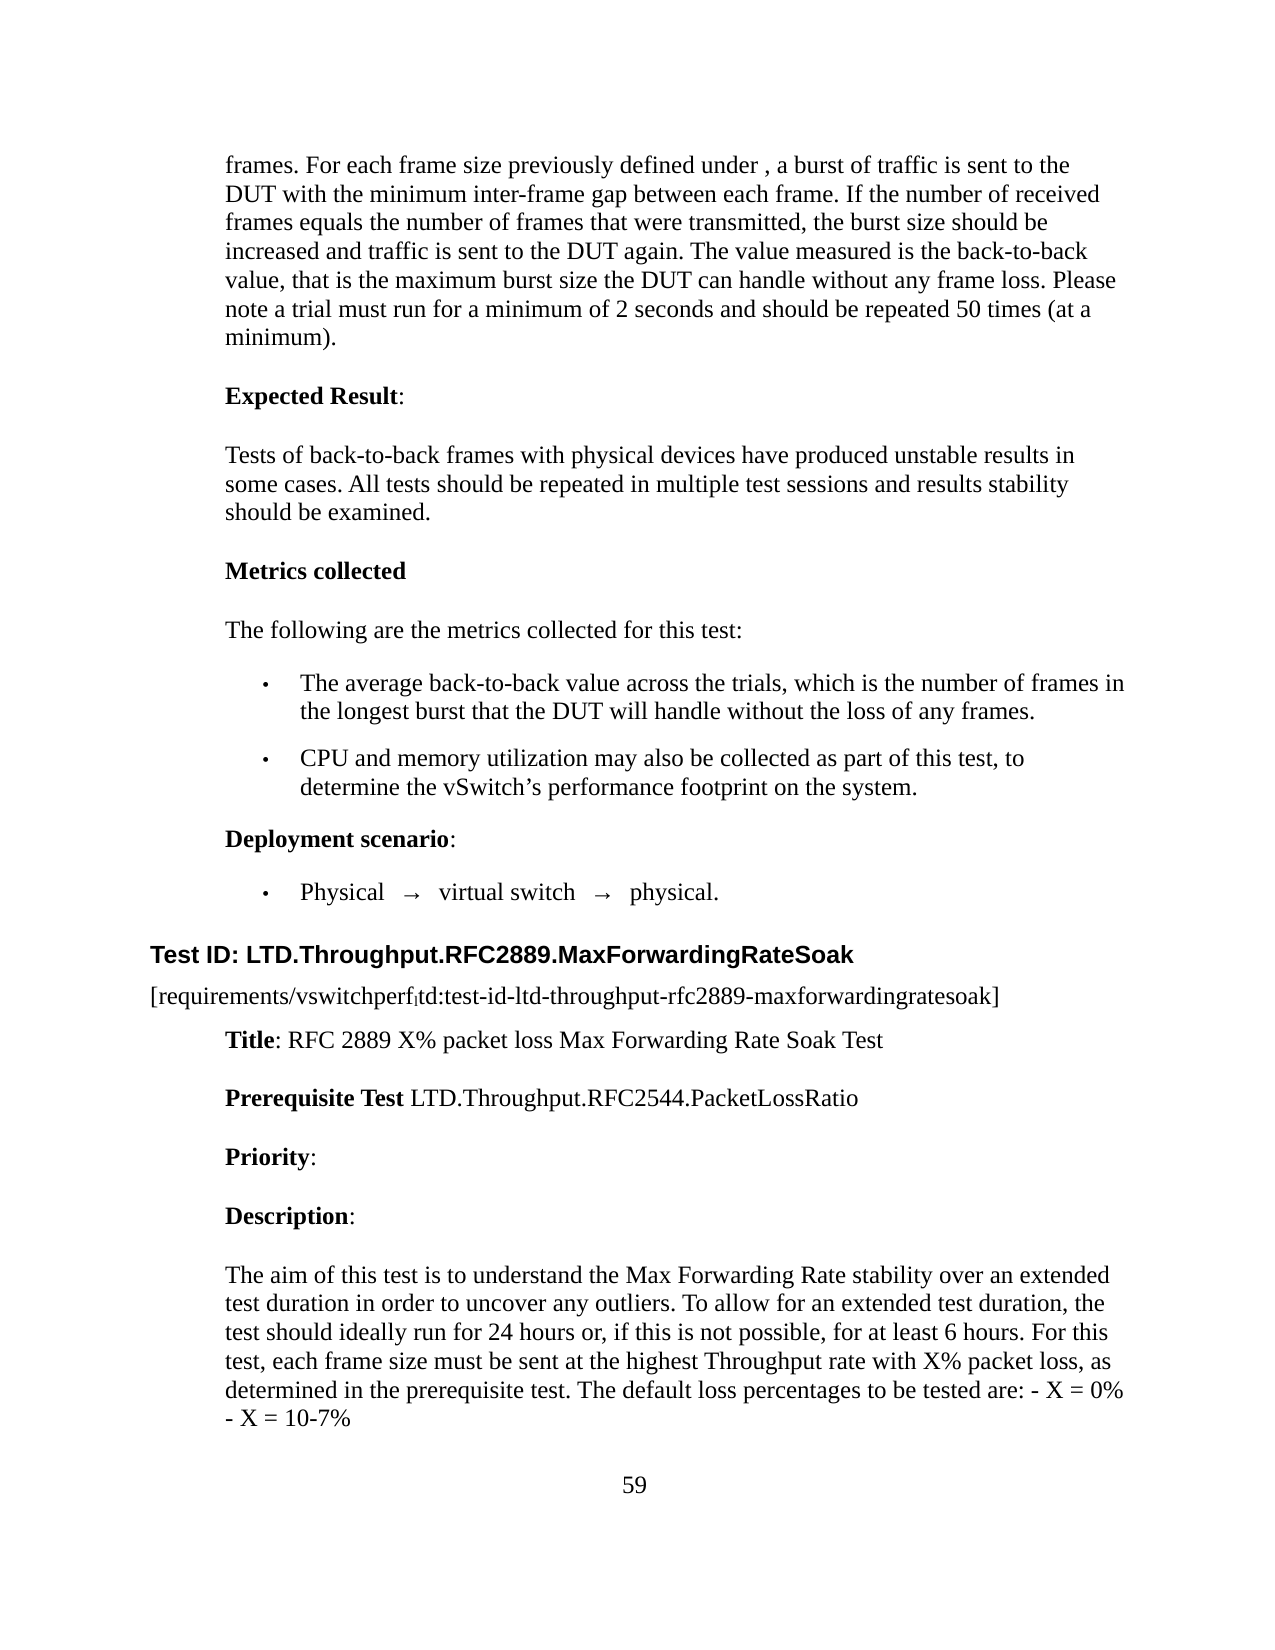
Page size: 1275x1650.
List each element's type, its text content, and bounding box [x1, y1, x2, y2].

text frames. For each frame size previously defined under , a burst of traffic is sent to the DUT with the minimum inter-frame gap between each frame. If the number of received frames equals the number of frames that were transmitted, the burst size should be increased and traffic is sent to the DUT again. The value measured is the back-to-back value, that is the maximum burst size the DUT can handle without any frame loss. Please note a trial must run for a minimum of 2 seconds and should be repeated 50 times (at a minimum). [225, 150, 1125, 351]
text Expected Result: [225, 381, 1125, 410]
text Title: RFC 2889 X% packet loss Max Forwarding Rate Soak Test [225, 1025, 1125, 1053]
text Deployment scenario: [225, 824, 1125, 853]
text The aim of this test is to understand the Max Forwarding Rate stability over an extended test duration in order to uncover any outliers. To allow for an extended test duration, the test should ideally run for 24 hours or, if this is not possible, for at least 6 hours. For this test, each frame size must be sent at the highest Throughput rate with X% packet loss, as determined in the prerequisite test. The default loss percentages to be tested are: - X = 0% - X = 10-7% [225, 1260, 1125, 1432]
text [requirements/vswitchperfltd:test-id-ltd-throughput-rfc2889-maxforwardingratesoak] [150, 981, 1125, 1010]
text Priority: [225, 1142, 1125, 1171]
list Physical → virtual switch → physical. [262, 877, 1125, 906]
list The average back-to-back value across the trials, which is the number of frames in the longest burst that the DUT will handle without the loss of any frames. [262, 668, 1125, 725]
text The following are the metrics collected for this test: [225, 615, 1125, 644]
list CPU and memory utilization may also be collected as part of this test, to determine the vSwitch’s performance footprint on the system. [262, 743, 1125, 801]
text Prerequisite Test LTD.Throughput.RFC2544.PacketLossRatio [225, 1083, 1125, 1112]
subtitle Test ID: LTD.Throughput.RFC2889.MaxForwardingRateSoak [150, 940, 1125, 968]
text Metrics collected [225, 556, 1125, 585]
text Description: [225, 1201, 1125, 1230]
text Tests of back-to-back frames with physical devices have produced unstable results in some cases. All tests should be repeated in multiple test sessions and results stability should be examined. [225, 440, 1125, 526]
